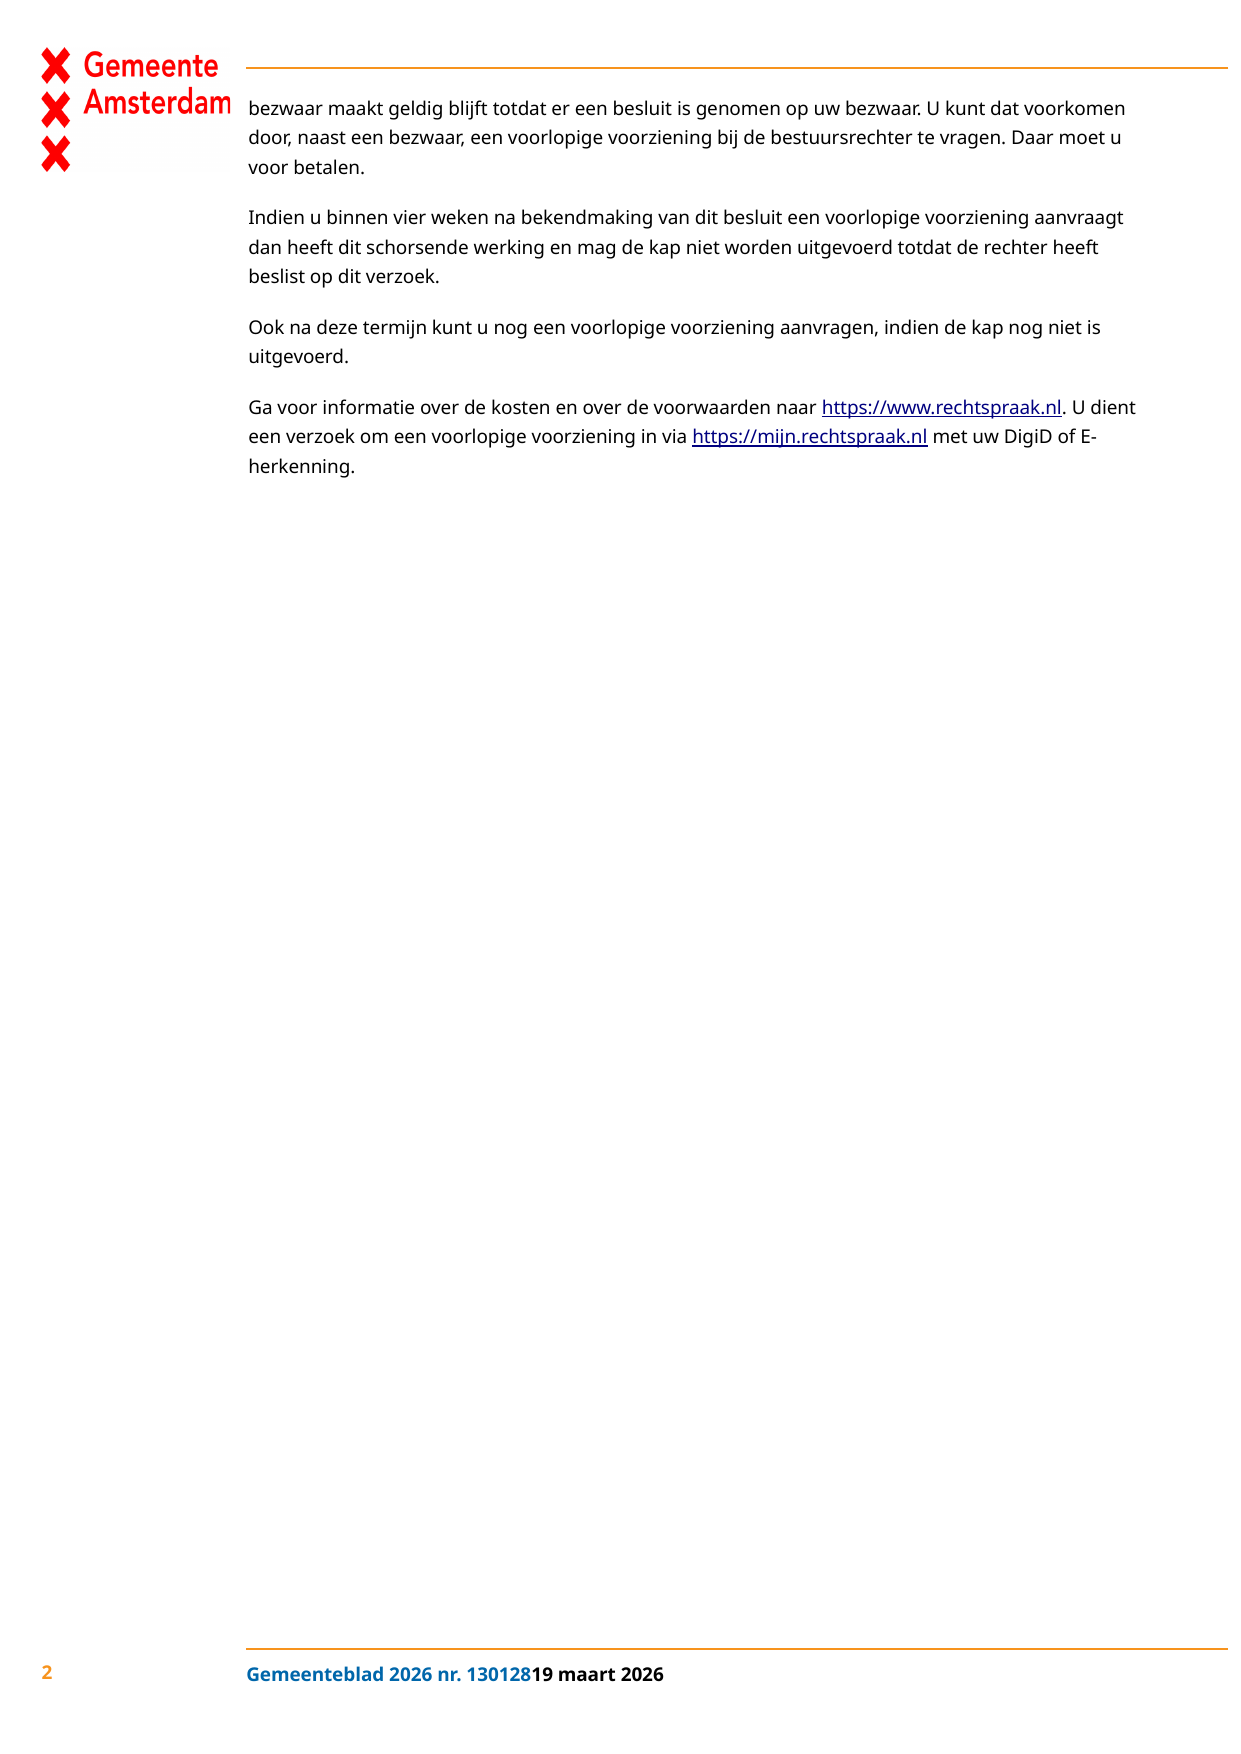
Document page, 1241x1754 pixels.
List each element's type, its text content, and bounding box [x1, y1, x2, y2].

picture [41, 47, 231, 172]
text Ga voor informatie over de kosten en over de voorwaarden naar https://www.rechtspraak.nl. U dient een verzoek om een voorlopige voorziening in via https://mijn.rechtspraak.nl met uw DigiD of E-herkenning. [248, 394, 1152, 479]
text bezwaar maakt geldig blijft totdat er een besluit is genomen op uw bezwaar. U kunt dat voorkomen door, naast een bezwaar, een voorlopige voorziening bij de bestuursrechter te vragen. Daar moet u voor betalen. [248, 95, 1152, 180]
text Ook na deze termijn kunt u nog een voorlopige voorziening aanvragen, indien de kap nog niet is uitgevoerd. [248, 314, 1152, 369]
text Indien u binnen vier weken na bekendmaking van dit besluit een voorlopige voorziening aanvraagt dan heeft dit schorsende werking en mag de kap niet worden uitgevoerd totdat de rechter heeft beslist op dit verzoek. [248, 204, 1152, 289]
